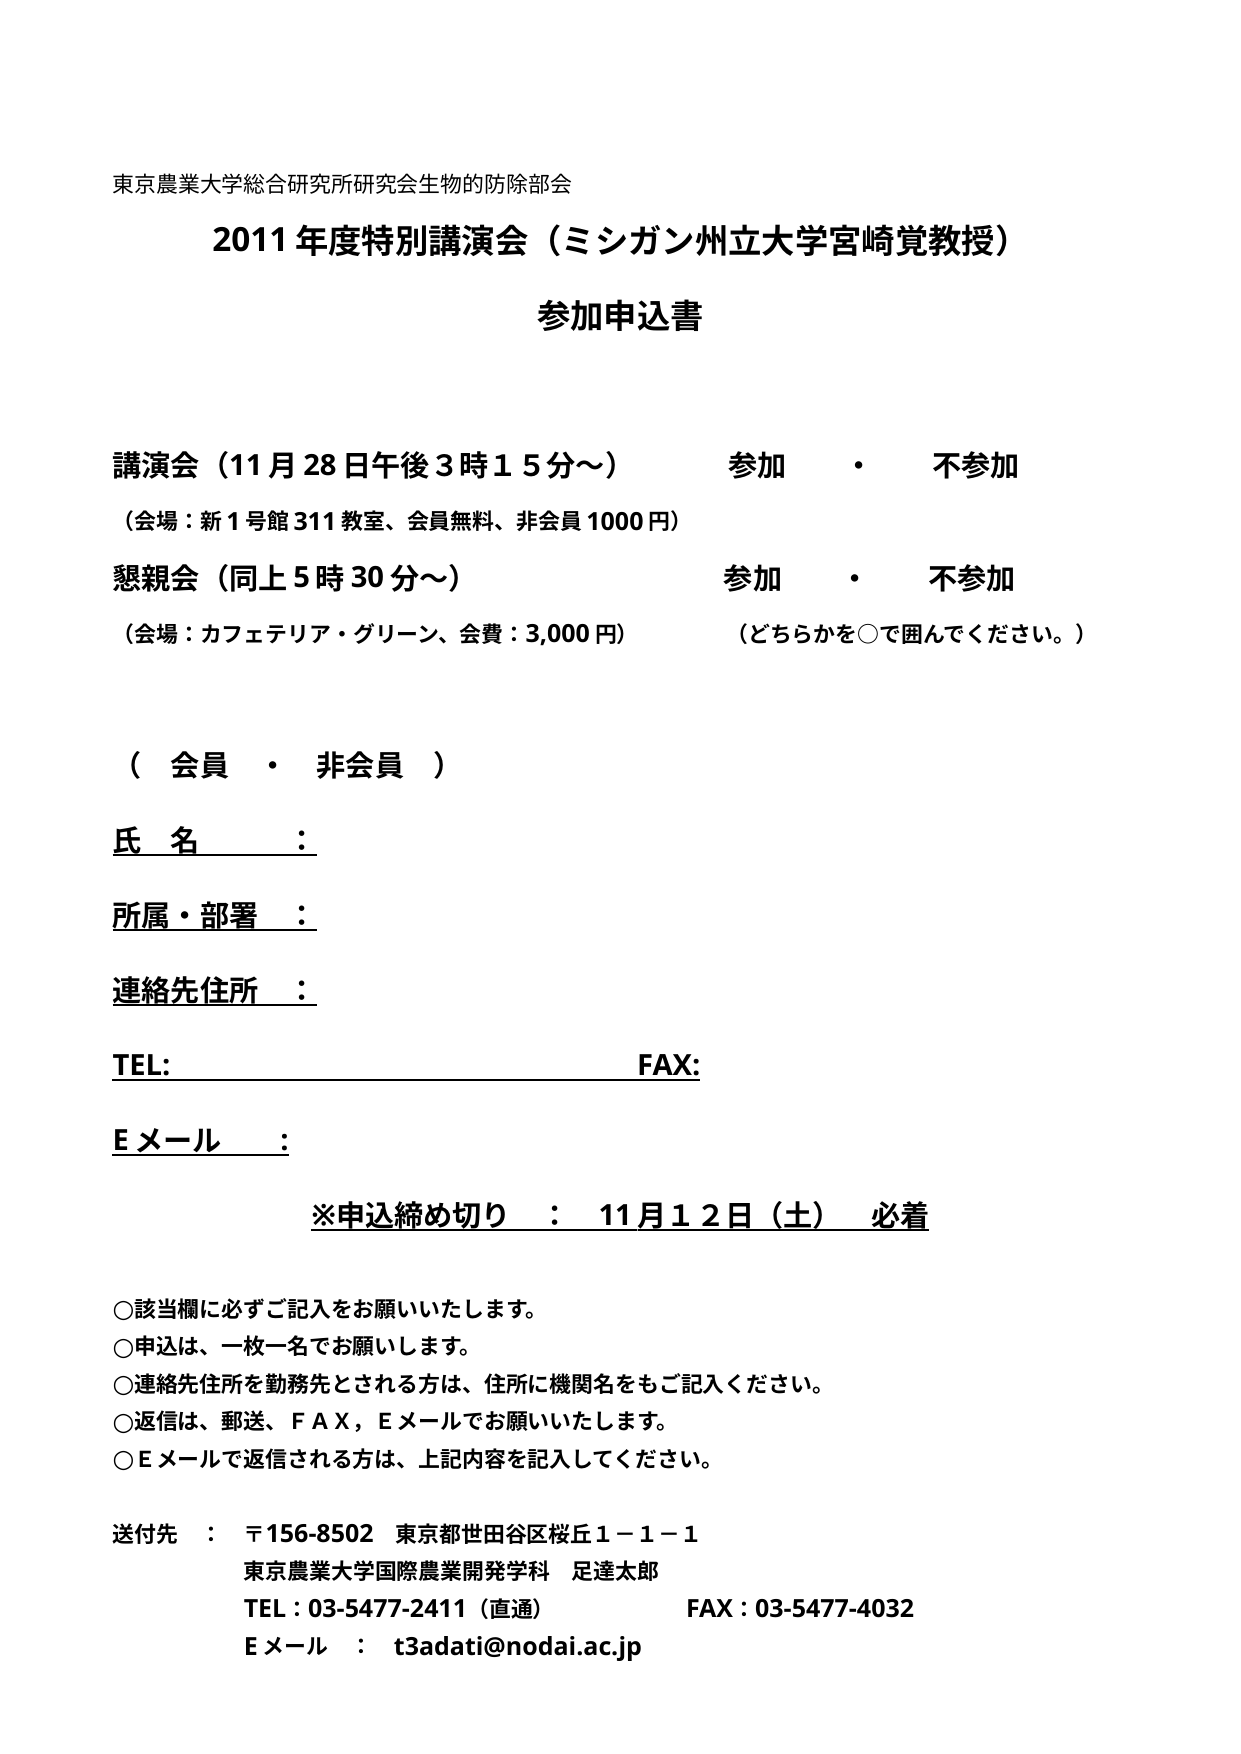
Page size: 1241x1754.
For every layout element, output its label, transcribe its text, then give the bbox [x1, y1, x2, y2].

text ○連絡先住所を勤務先とされる方は、住所に機関名をもご記入ください。 [112, 1358, 1128, 1395]
text ○返信は、郵送、ＦＡＸ，Ｅメールでお願いいたします。 [112, 1395, 1128, 1433]
text （ 会員 ・ 非会員 ） [112, 720, 1128, 795]
text 送付先 ： 〒156-8502 東京都世田谷区桜丘１－１－１ [112, 1508, 1128, 1545]
text ※申込締め切り ： 11月１２日（土） 必着 [112, 1170, 1128, 1245]
text 2011年度特別講演会（ミシガン州立大学宮崎覚教授） [112, 195, 1128, 270]
text 講演会（11月28日午後３時１５分～） 参加 ・ 不参加 [112, 420, 1128, 495]
text 連絡先住所 ： [112, 945, 1128, 1020]
text ○該当欄に必ずご記入をお願いいたします。 [112, 1283, 1128, 1320]
text 所属・部署 ： [112, 870, 1128, 945]
text 氏 名 ： [112, 795, 1128, 870]
text Eメール : [112, 1095, 1128, 1170]
text （会場：カフェテリア・グリーン、会費：3,000円） （どちらかを○で囲んでください。） [112, 608, 1128, 645]
text ○Ｅメールで返信される方は、上記内容を記入してください。 [112, 1433, 1128, 1470]
text 参加申込書 [112, 270, 1128, 345]
text 東京農業大学総合研究所研究会生物的防除部会 [112, 158, 1128, 195]
text TEL: FAX: [112, 1020, 1128, 1095]
text TEL：03-5477-2411（直通） FAX：03-5477-4032 [112, 1583, 1128, 1620]
text 懇親会（同上5時30分～） 参加 ・ 不参加 [112, 533, 1128, 608]
text Eメール ： t3adati@nodai.ac.jp [112, 1620, 1128, 1658]
text 東京農業大学国際農業開発学科 足達太郎 [112, 1545, 1128, 1583]
text （会場：新1号館311教室、会員無料、非会員1000円） [112, 495, 1128, 533]
text ○申込は、一枚一名でお願いします。 [112, 1320, 1128, 1358]
